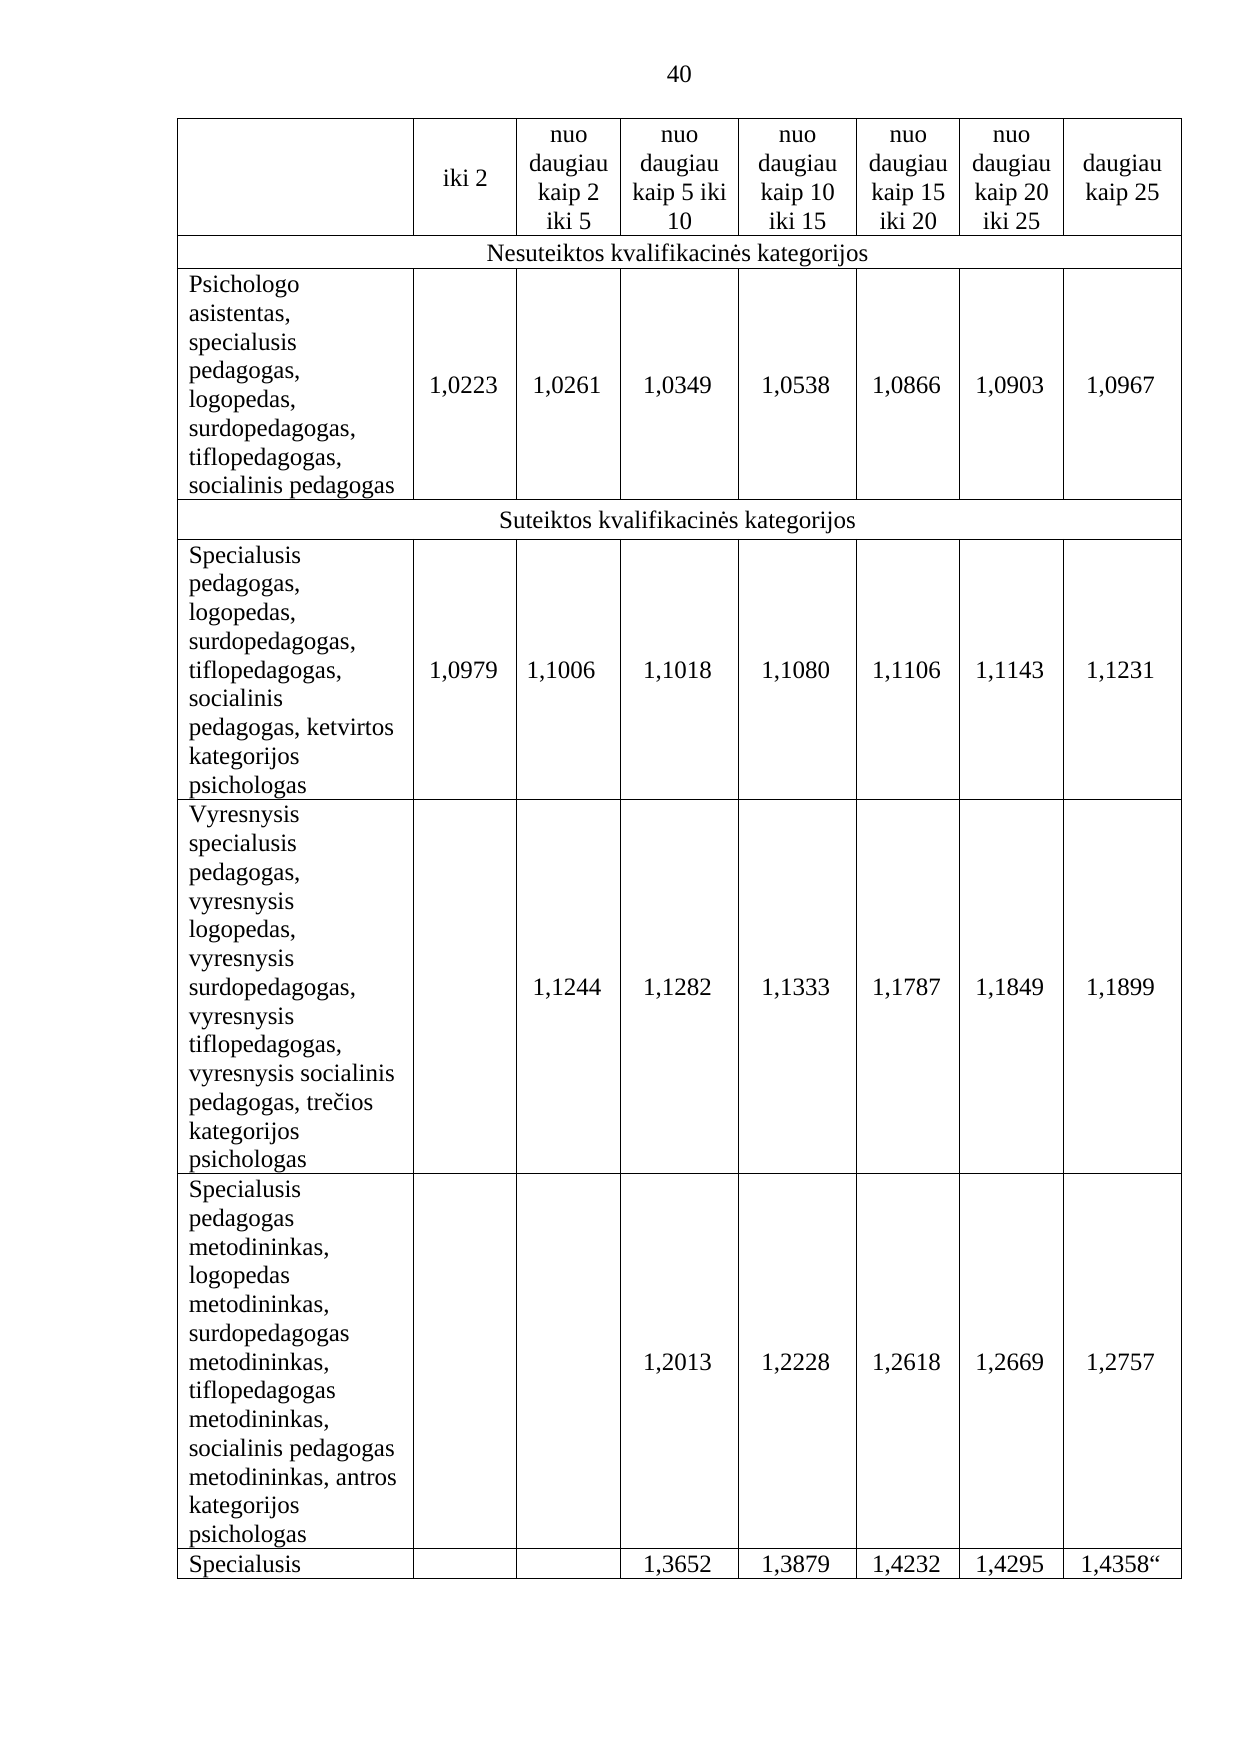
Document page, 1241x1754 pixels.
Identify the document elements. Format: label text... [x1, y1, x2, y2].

table_cell Specialusis pedagogas metodininkas, logopedas metodininkas, surdopedagogas metodininkas, tiflopedagogas metodininkas, socialinis pedagogas metodininkas, antros kategorijos psichologas [178, 1174, 413, 1548]
table_cell nuo daugiau kaip 15 iki 20 [857, 119, 959, 235]
table_cell 1,2618 [857, 1174, 959, 1548]
table_cell Suteiktos kvalifikacinės kategorijos [178, 500, 1181, 539]
table_cell 1,1282 [621, 800, 738, 1173]
table_cell Nesuteiktos kvalifikacinės kategorijos [178, 236, 1181, 268]
table_cell nuo daugiau kaip 5 iki 10 [621, 119, 738, 235]
table_cell nuo daugiau kaip 20 iki 25 [960, 119, 1063, 235]
table_cell 1,1018 [621, 540, 738, 798]
table_cell 1,1244 [517, 800, 620, 1173]
table_cell 1,2669 [960, 1174, 1063, 1548]
table_cell 1,0866 [857, 269, 959, 499]
table_cell 1,1333 [739, 800, 856, 1173]
table_cell 1,4232 [857, 1549, 959, 1578]
table_cell [414, 800, 516, 1173]
table_cell 1,0979 [414, 540, 516, 798]
table_cell [178, 119, 413, 235]
table_cell 1,0967 [1064, 269, 1181, 499]
table_cell 1,0349 [621, 269, 738, 499]
table_cell 1,1231 [1064, 540, 1181, 798]
table_cell iki 2 [414, 119, 516, 235]
table_cell 1,0223 [414, 269, 516, 499]
table_cell 1,2757 [1064, 1174, 1181, 1548]
table_cell 1,3879 [739, 1549, 856, 1578]
table_cell nuo daugiau kaip 2 iki 5 [517, 119, 620, 235]
table_cell 1,1849 [960, 800, 1063, 1173]
table_cell 1,0261 [517, 269, 620, 499]
table_cell 1,1143 [960, 540, 1063, 798]
table_cell [517, 1549, 620, 1578]
table_cell 1,4358“ [1064, 1549, 1181, 1578]
table_cell 1,3652 [621, 1549, 738, 1578]
table_cell 1,1080 [739, 540, 856, 798]
table_cell Vyresnysis specialusis pedagogas, vyresnysis logopedas, vyresnysis surdopedagogas, vyresnysis tiflopedagogas, vyresnysis socialinis pedagogas, trečios kategorijos psichologas [178, 800, 413, 1173]
table_cell 1,1787 [857, 800, 959, 1173]
table_cell 1,4295 [960, 1549, 1063, 1578]
table_cell 1,2228 [739, 1174, 856, 1548]
table_cell 1,0538 [739, 269, 856, 499]
table_cell [414, 1549, 516, 1578]
table_cell [517, 1174, 620, 1548]
table_cell Specialusis pedagogas, logopedas, surdopedagogas, tiflopedagogas, socialinis pedagogas, ketvirtos kategorijos psichologas [178, 540, 413, 798]
table_cell 1,1106 [857, 540, 959, 798]
table_cell 1,0903 [960, 269, 1063, 499]
table_cell 1,1899 [1064, 800, 1181, 1173]
table_cell nuo daugiau kaip 10 iki 15 [739, 119, 856, 235]
table_cell daugiau kaip 25 [1064, 119, 1181, 235]
table_cell Psichologo asistentas, specialusis pedagogas, logopedas, surdopedagogas, tiflopedagogas, socialinis pedagogas [178, 269, 413, 499]
table_cell 1,1006 [517, 540, 620, 798]
table_cell Specialusis [178, 1549, 413, 1578]
table_cell [414, 1174, 516, 1548]
table_cell 1,2013 [621, 1174, 738, 1548]
